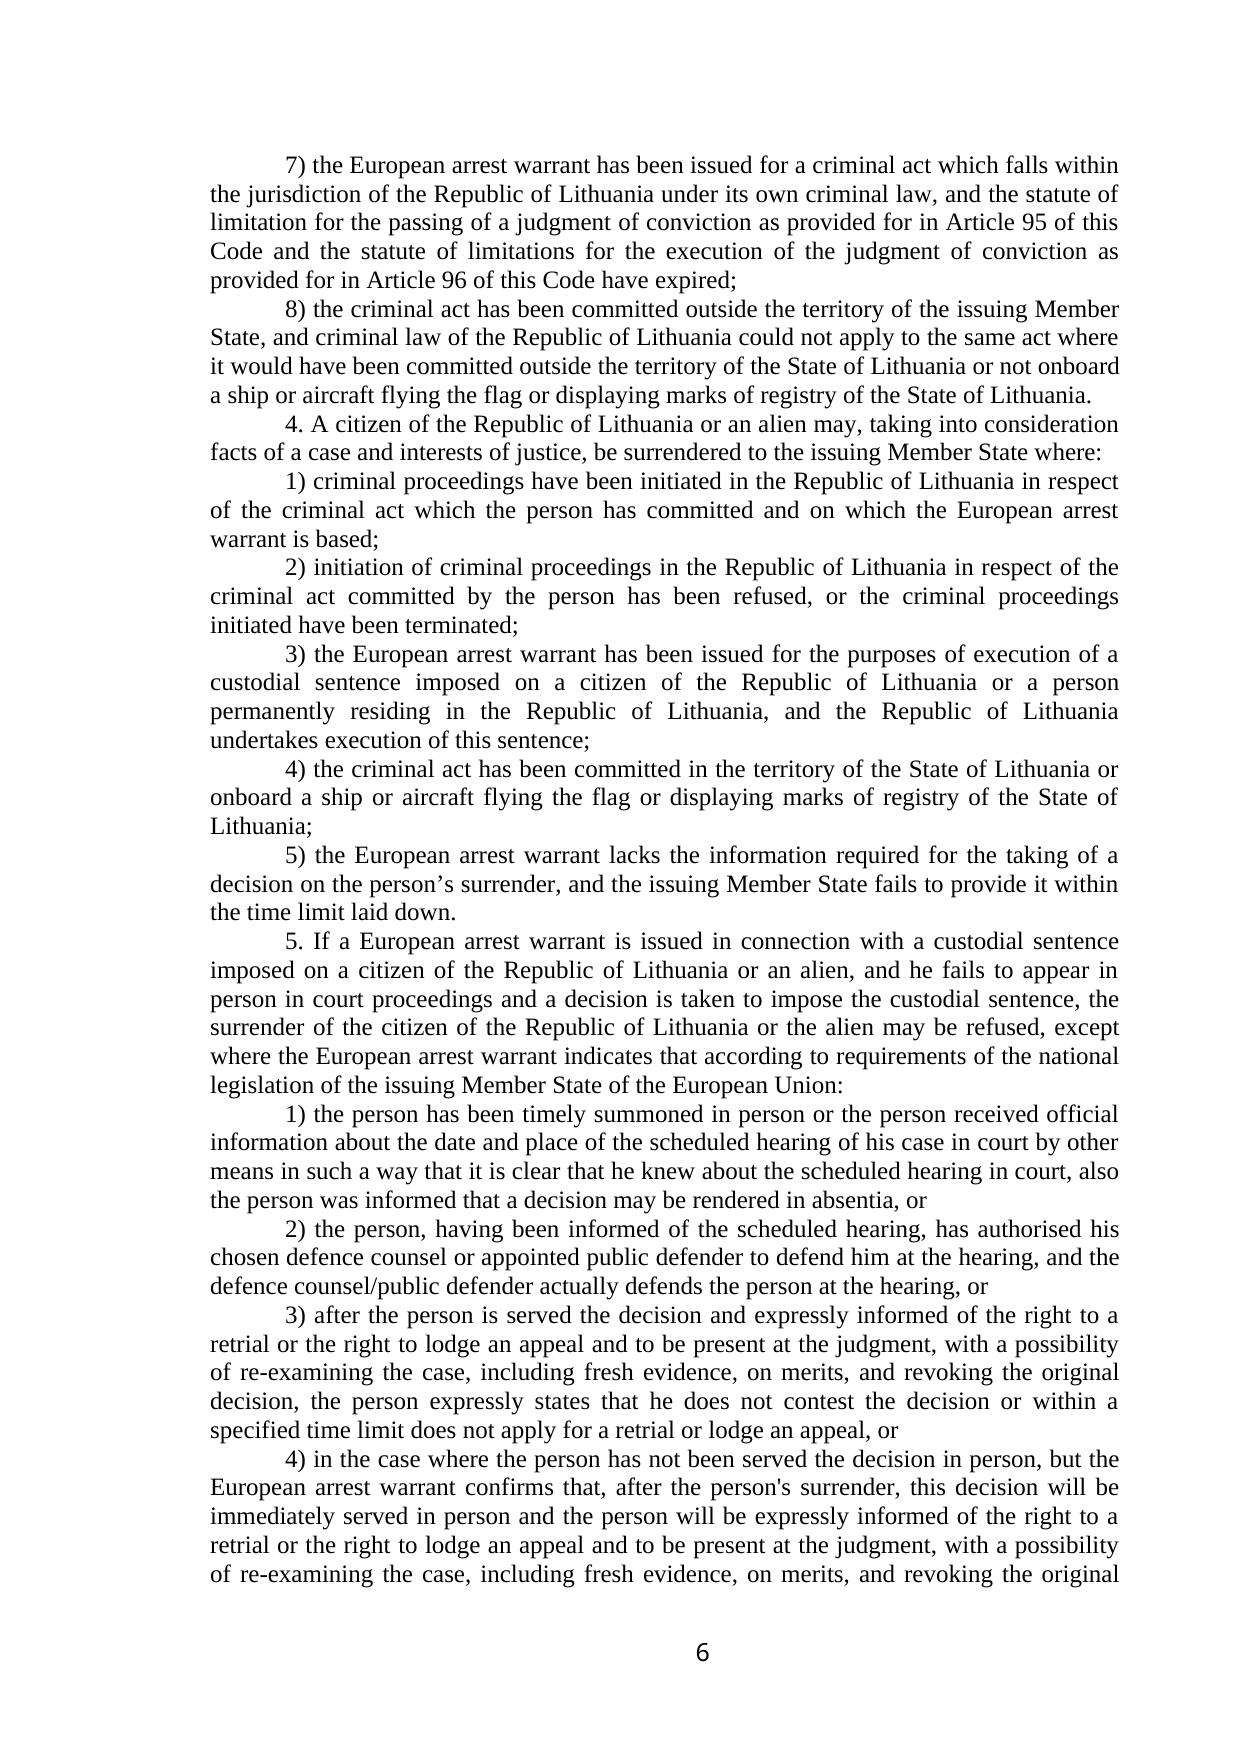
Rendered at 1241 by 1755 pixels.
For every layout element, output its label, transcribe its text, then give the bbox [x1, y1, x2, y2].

text 4. A citizen of the Republic of Lithuania or an alien may, taking into consideration facts of a case and interests of justice, be surrendered to the issuing Member State where: [210, 409, 1120, 466]
text 5) the European arrest warrant lacks the information required for the taking of a decision on the person’s surrender, and the issuing Member State fails to provide it within the time limit laid down. [210, 840, 1120, 926]
text 3) after the person is served the decision and expressly informed of the right to a retrial or the right to lodge an appeal and to be present at the judgment, with a possibility of re-examining the case, including fresh evidence, on merits, and revoking the original decision, the person expressly states that he does not contest the decision or within a specified time limit does not apply for a retrial or lodge an appeal, or [210, 1300, 1120, 1444]
text 8) the criminal act has been committed outside the territory of the issuing Member State, and criminal law of the Republic of Lithuania could not apply to the same act where it would have been committed outside the territory of the State of Lithuania or not onboard a ship or aircraft flying the flag or displaying marks of registry of the State of Lithuania. [210, 294, 1120, 409]
text 7) the European arrest warrant has been issued for a criminal act which falls within the jurisdiction of the Republic of Lithuania under its own criminal law, and the statute of limitation for the passing of a judgment of conviction as provided for in Article 95 of this Code and the statute of limitations for the execution of the judgment of conviction as provided for in Article 96 of this Code have expired; [210, 150, 1120, 294]
text 4) in the case where the person has not been served the decision in person, but the European arrest warrant confirms that, after the person's surrender, this decision will be immediately served in person and the person will be expressly informed of the right to a retrial or the right to lodge an appeal and to be present at the judgment, with a possibility of re-examining the case, including fresh evidence, on merits, and revoking the original [210, 1444, 1120, 1587]
text 2) the person, having been informed of the scheduled hearing, has authorised his chosen defence counsel or appointed public defender to defend him at the hearing, and the defence counsel/public defender actually defends the person at the hearing, or [210, 1214, 1120, 1300]
text 3) the European arrest warrant has been issued for the purposes of execution of a custodial sentence imposed on a citizen of the Republic of Lithuania or a person permanently residing in the Republic of Lithuania, and the Republic of Lithuania undertakes execution of this sentence; [210, 639, 1120, 754]
text 4) the criminal act has been committed in the territory of the State of Lithuania or onboard a ship or aircraft flying the flag or displaying marks of registry of the State of Lithuania; [210, 754, 1120, 840]
text 5. If a European arrest warrant is issued in connection with a custodial sentence imposed on a citizen of the Republic of Lithuania or an alien, and he fails to appear in person in court proceedings and a decision is taken to impose the custodial sentence, the surrender of the citizen of the Republic of Lithuania or the alien may be refused, except where the European arrest warrant indicates that according to requirements of the national legislation of the issuing Member State of the European Union: [210, 926, 1120, 1099]
text 1) the person has been timely summoned in person or the person received official information about the date and place of the scheduled hearing of his case in court by other means in such a way that it is clear that he knew about the scheduled hearing in court, also the person was informed that a decision may be rendered in absentia, or [210, 1099, 1120, 1214]
text 2) initiation of criminal proceedings in the Republic of Lithuania in respect of the criminal act committed by the person has been refused, or the criminal proceedings initiated have been terminated; [210, 552, 1120, 639]
text 1) criminal proceedings have been initiated in the Republic of Lithuania in respect of the criminal act which the person has committed and on which the European arrest warrant is based; [210, 466, 1120, 552]
